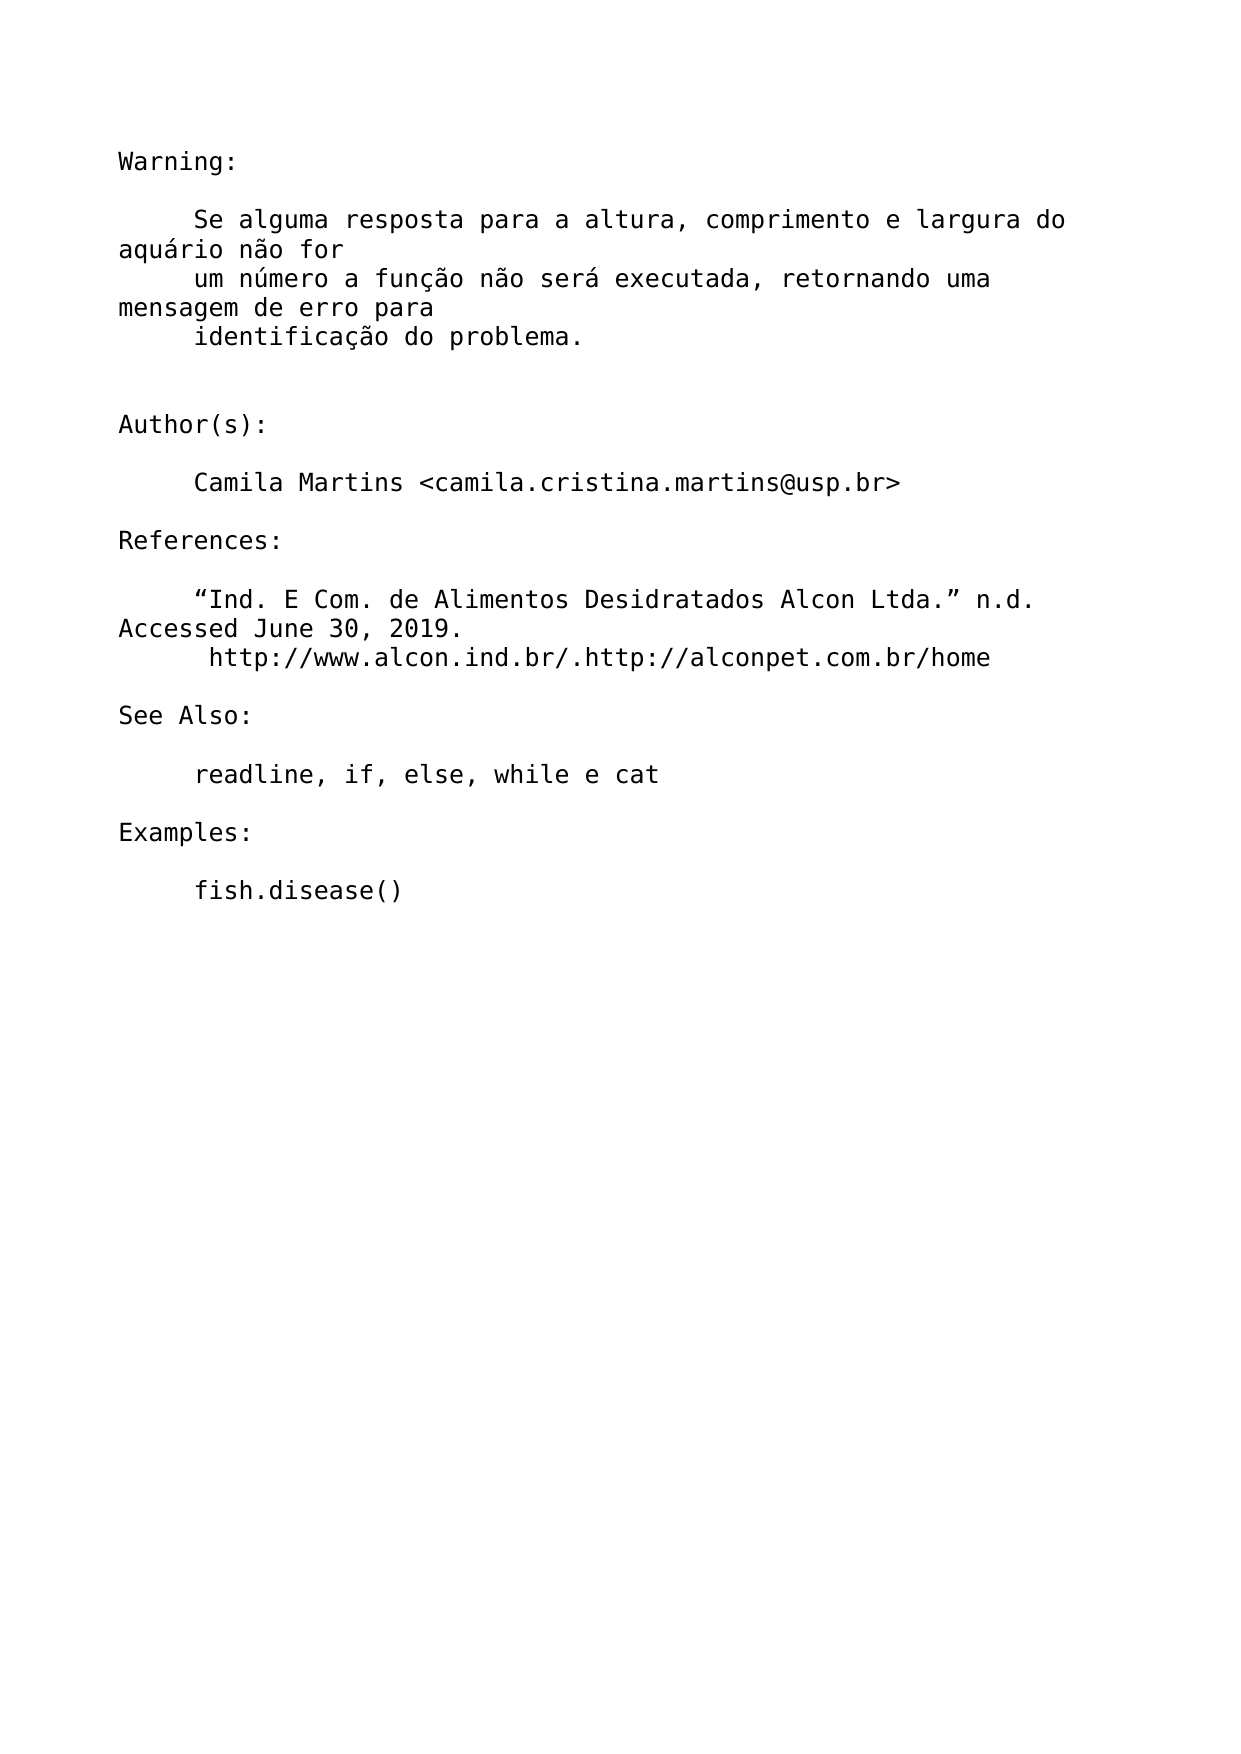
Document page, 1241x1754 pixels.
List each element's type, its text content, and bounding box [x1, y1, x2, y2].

text Warning: Se alguma resposta para a altura, comprimento e largura do aquário não for um número a função não será executada, retornando uma mensagem de erro para identificação do problema. Author(s): Camila Martins <camila.cristina.martins@usp.br> References: “Ind. E Com. de Alimentos Desidratados Alcon Ltda.” n.d. Accessed June 30, 2019. http://www.alcon.ind.br/.http://alconpet.com.br/home See Also: readline, if, else, while e cat Examples: fish.disease() [118, 118, 1122, 906]
